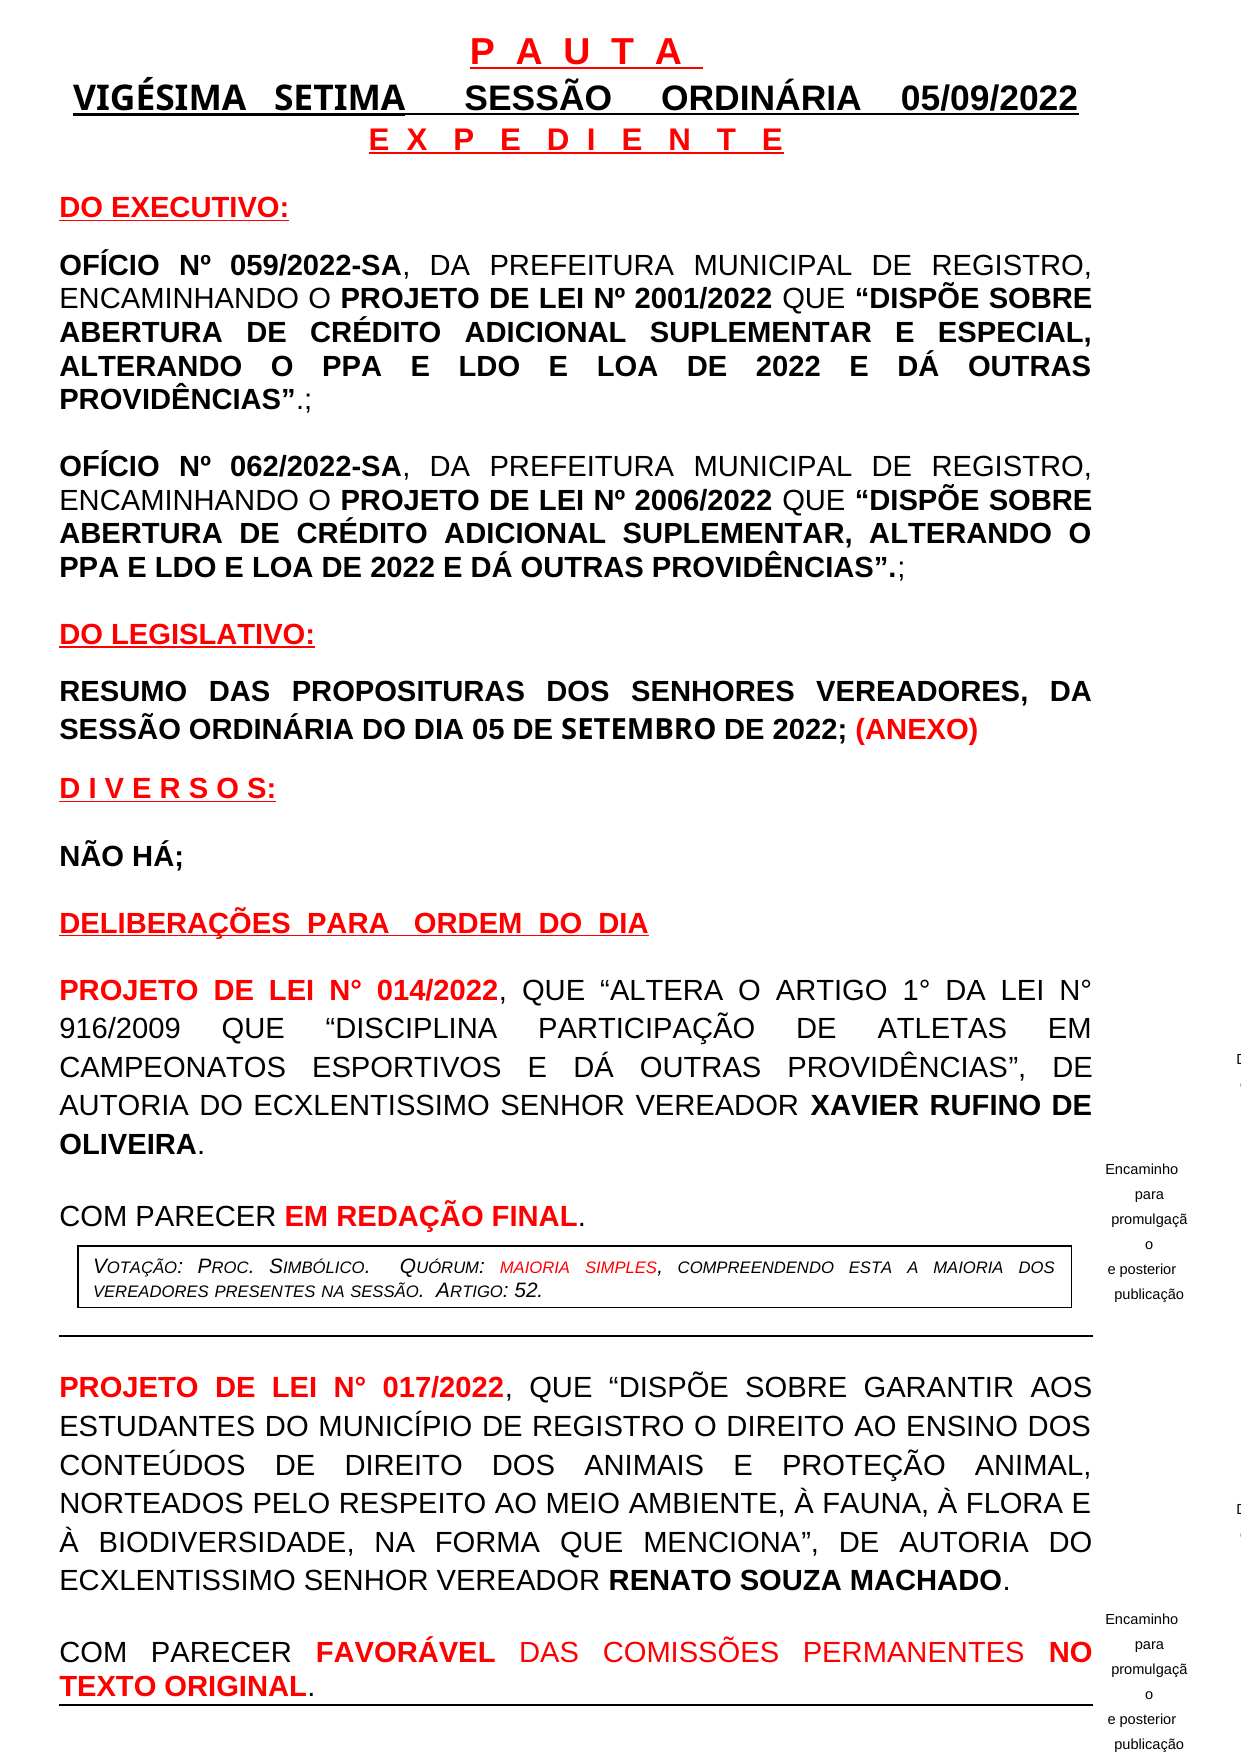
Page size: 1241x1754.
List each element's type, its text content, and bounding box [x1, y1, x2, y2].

text vigésima setima SESSÃO ORDINÁRIA 05/09/2022 [59, 73, 1093, 121]
text Encaminho para promulgação [1109, 1154, 1189, 1254]
text OFÍCIO Nº 062/2022-SA, DA PREFEITURA MUNICIPAL DE REGISTRO, ENCAMINHANDO O PROJETO DE LEI Nº 2006/2022 QUE “DISPÕE SOBRE ABERTURA DE CRÉDITO ADICIONAL SUPLEMENTAR, ALTERANDO O PPA E LDO E LOA DE 2022 E DÁ OUTRAS PROVIDÊNCIAS”.; [59, 449, 1093, 583]
text projeto de LEI n° 017/2022, que “Dispõe sobre garantir aos estudantes do município de Registro o direito ao ensino dos conteúdos de Direito dos animais e Proteção animal, norteados pelo respeito ao meio ambiente, à fauna, à flora e à biodiversidade, na forma que menciona”, de autoria DO ECXLENTISSIMO SENHOR VEREADOR Renato souza machado. [59, 1370, 1093, 1597]
title não há; [59, 839, 1093, 872]
text DELIBERAÇÕES PARA ORDEM DO DIA [59, 906, 1093, 939]
text P A U T A [59, 29, 1093, 73]
subtitle DO EXECUTIVO: [59, 190, 1093, 224]
text Votação: Proc. Simbólico. Quórum: maioria simples, compreendendo esta a maioria dos vereadores presentes na sessão. Artigo: 52. [93, 1253, 1056, 1300]
text E X P E D I E N T E [59, 121, 1093, 157]
text OFÍCIO Nº 059/2022-SA, DA PREFEITURA MUNICIPAL DE REGISTRO, ENCAMINHANDO O PROJETO DE LEI Nº 2001/2022 QUE “DISPÕE SOBRE ABERTURA DE CRÉDITO ADICIONAL SUPLEMENTAR E ESPECIAL, ALTERANDO O PPA E LDO E LOA DE 2022 E DÁ OUTRAS PROVIDÊNCIAS”.; [59, 248, 1093, 416]
text RESUMO DAS PROPOSITURAS DOS SENHORES VEREADORES, DA SESSÃO ORDINÁRIA DO DIA 05 DE setembro DE 2022; (ANEXO) [59, 674, 1093, 748]
text Com Parecer FAVORÁVEL das comissões permanentes no texto ORIGINAL. [59, 1635, 1093, 1704]
text DO LEGISLATIVO: [59, 617, 1093, 650]
text e posterior publicação [1109, 1254, 1189, 1304]
text projeto de LEI n° 014/2022, que “Altera o artigo 1° da lei n° 916/2009 que “Disciplina participação de atletas em campeonatos esportivos e dá outras providências”, de autoria DO ECXLENTISSIMO SENHOR VEREADOR xavier rufino de oliveira. [59, 973, 1093, 1161]
text Com Parecer em redação final. [59, 1199, 1093, 1233]
text e posterior publicação [1109, 1704, 1189, 1754]
text D I V E R S O S: [59, 772, 1093, 805]
text Encaminho para promulgação [1109, 1604, 1189, 1704]
